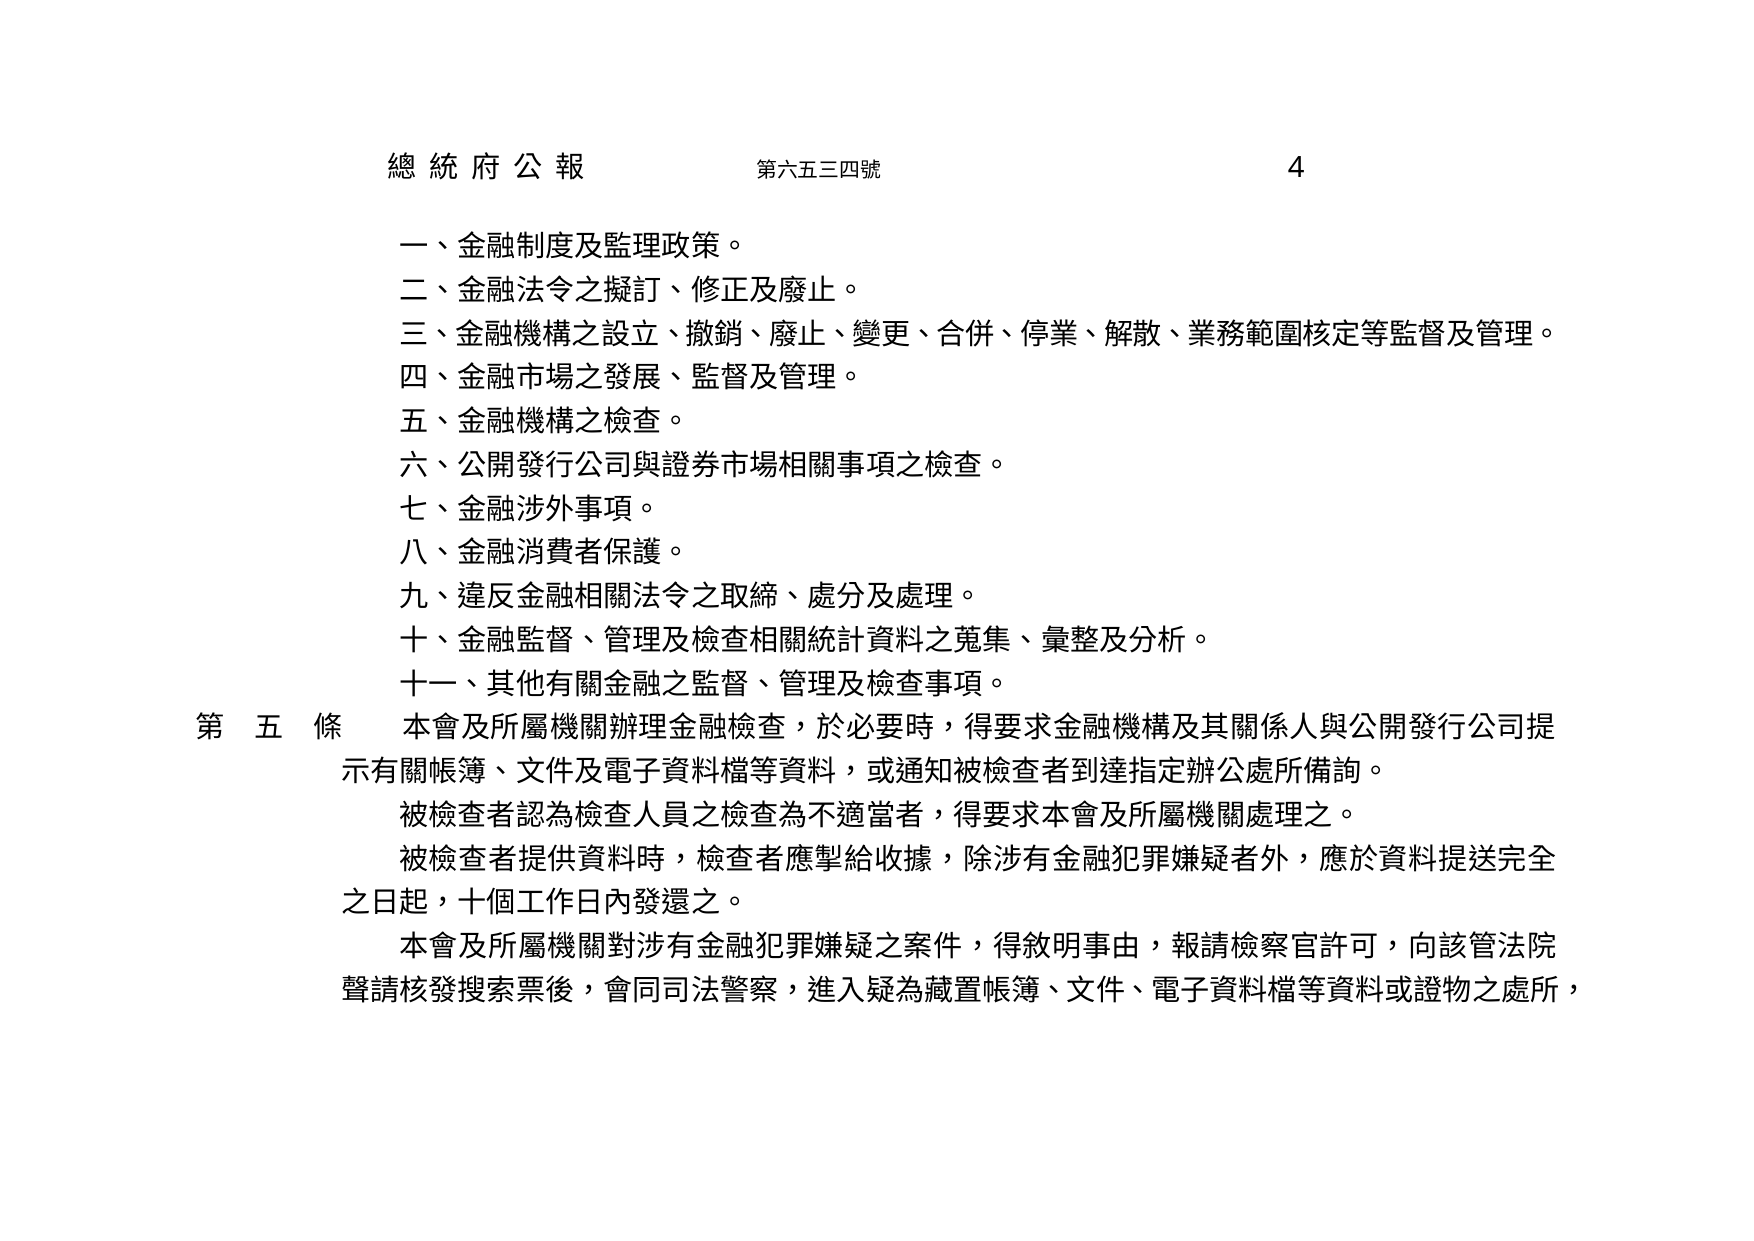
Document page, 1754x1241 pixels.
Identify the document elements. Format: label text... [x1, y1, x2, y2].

text 被檢查者認為檢查人員之檢查為不適當者，得要求本會及所屬機關處理之。 [341, 790, 1559, 834]
text 五、金融機構之檢查。 [399, 397, 1559, 440]
text 四、金融市場之發展、監督及管理。 [399, 353, 1559, 397]
text 十、金融監督、管理及檢查相關統計資料之蒐集、彙整及分析。 [399, 615, 1559, 659]
text 一、金融制度及監理政策。 [399, 222, 1559, 265]
text 七、金融涉外事項。 [399, 484, 1559, 528]
text 二、金融法令之擬訂、修正及廢止。 [399, 265, 1559, 309]
text 八、金融消費者保護。 [399, 528, 1559, 572]
text 六、公開發行公司與證券市場相關事項之檢查。 [399, 440, 1559, 484]
text 九、違反金融相關法令之取締、處分及處理。 [399, 572, 1559, 615]
text 三、金融機構之設立、撤銷、廢止、變更、合併、停業、解散、業務範圍核定等監督及管理。 [399, 309, 1559, 353]
text 第 五 條 本會及所屬機關辦理金融檢查，於必要時，得要求金融機構及其關係人與公開發行公司提示有關帳簿、文件及電子資料檔等資料，或通知被檢查者到達指定辦公處所備詢。 [195, 703, 1559, 790]
text 被檢查者提供資料時，檢查者應掣給收據，除涉有金融犯罪嫌疑者外，應於資料提送完全之日起，十個工作日內發還之。 [341, 834, 1559, 922]
text 十一、其他有關金融之監督、管理及檢查事項。 [399, 659, 1559, 703]
text 本會及所屬機關對涉有金融犯罪嫌疑之案件，得敘明事由，報請檢察官許可，向該管法院聲請核發搜索票後，會同司法警察，進入疑為藏置帳簿、文件、電子資料檔等資料或證物之處所，實施搜索；搜索時非上述人員不得參與。經搜索獲得有關資料或證物，統由參加搜索人員，會同攜回本會及所屬機關，依法處理。 [341, 922, 1559, 1009]
